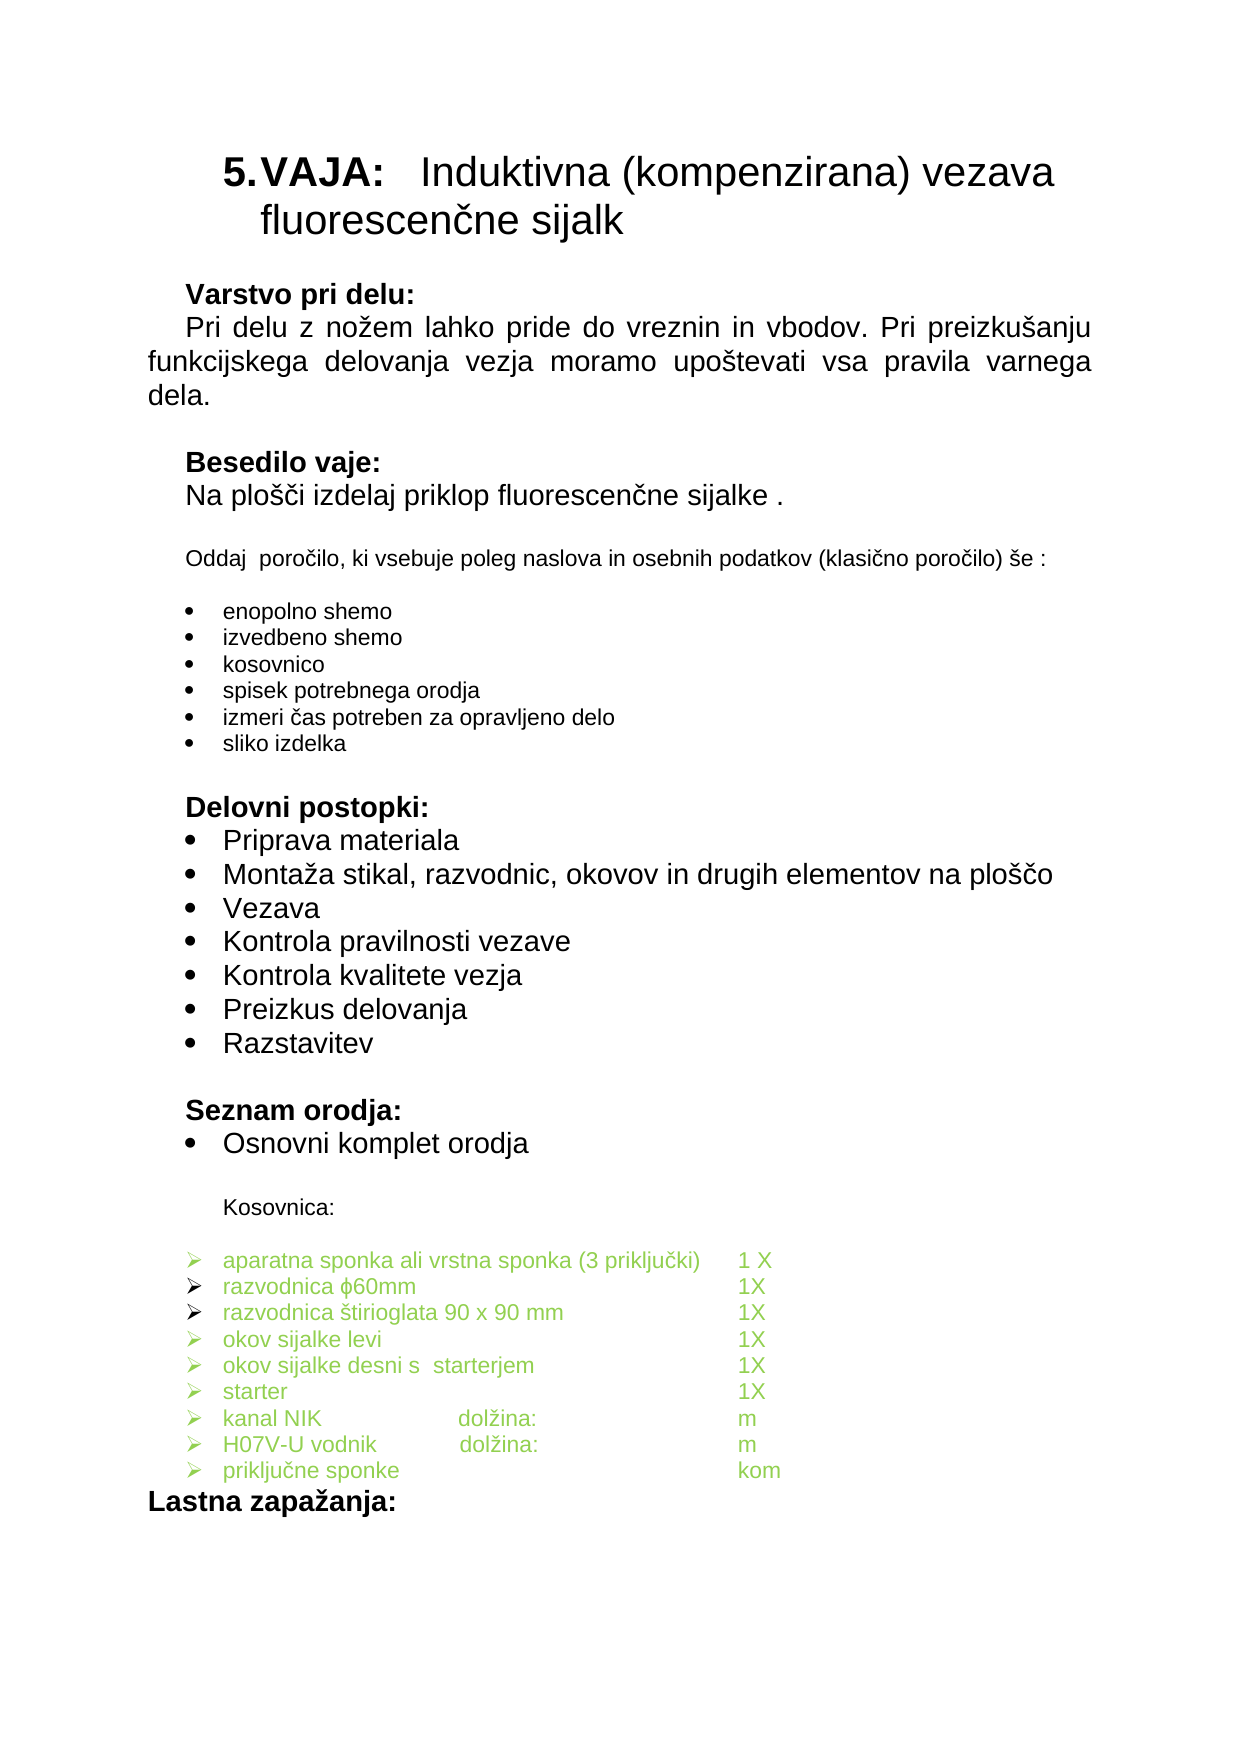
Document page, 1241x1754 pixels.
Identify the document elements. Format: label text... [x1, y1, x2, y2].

list spisek potrebnega orodja [185, 677, 1093, 703]
list kosovnico [185, 651, 1093, 677]
text Varstvo pri delu: [148, 277, 1093, 311]
list razvodnica ϕ60mm 1X [185, 1273, 1093, 1299]
text Pri delu z nožem lahko pride do vreznin in vbodov. Pri preizkušanju funkcijskega delovanja vezja moramo upoštevati vsa pravila varnega dela. [148, 311, 1093, 411]
text Kosovnica: [185, 1194, 1093, 1220]
text Seznam orodja: [148, 1093, 1093, 1127]
text Oddaj poročilo, ki vsebuje poleg naslova in osebnih podatkov (klasično poročilo) še : [148, 545, 1093, 572]
list VAJA: Induktivna (kompenzirana) vezava fluorescenčne sijalk [223, 148, 1093, 243]
list Montaža stikal, razvodnic, okovov in drugih elementov na ploščo [185, 857, 1093, 891]
list aparatna sponka ali vrstna sponka (3 priključki) 1 X [185, 1247, 1093, 1273]
text Delovni postopki: [148, 790, 1093, 823]
list Vezava [185, 891, 1093, 924]
list enopolno shemo [185, 598, 1093, 624]
list Kontrola kvalitete vezja [185, 958, 1093, 992]
list Razstavitev [185, 1026, 1093, 1059]
list Kontrola pravilnosti vezave [185, 924, 1093, 958]
text Besedilo vaje: [148, 445, 1093, 478]
list okov sijalke desni s starterjem 1X [185, 1352, 1093, 1378]
list starter 1X [185, 1378, 1093, 1405]
list Priprava materiala [185, 823, 1093, 857]
list priključne sponke kom [185, 1457, 1093, 1484]
list sliko izdelka [185, 730, 1093, 756]
list H07V-U vodnik dolžina: m [185, 1431, 1093, 1457]
list razvodnica štirioglata 90 x 90 mm 1X [185, 1299, 1093, 1326]
list okov sijalke levi 1X [185, 1326, 1093, 1352]
text Lastna zapažanja: [148, 1484, 1093, 1517]
text Na plošči izdelaj priklop fluorescenčne sijalke . [148, 478, 1093, 512]
list Preizkus delovanja [185, 992, 1093, 1026]
list izvedbeno shemo [185, 624, 1093, 651]
list izmeri čas potreben za opravljeno delo [185, 703, 1093, 730]
list kanal NIK dolžina: m [185, 1405, 1093, 1431]
list Osnovni komplet orodja [185, 1127, 1093, 1160]
